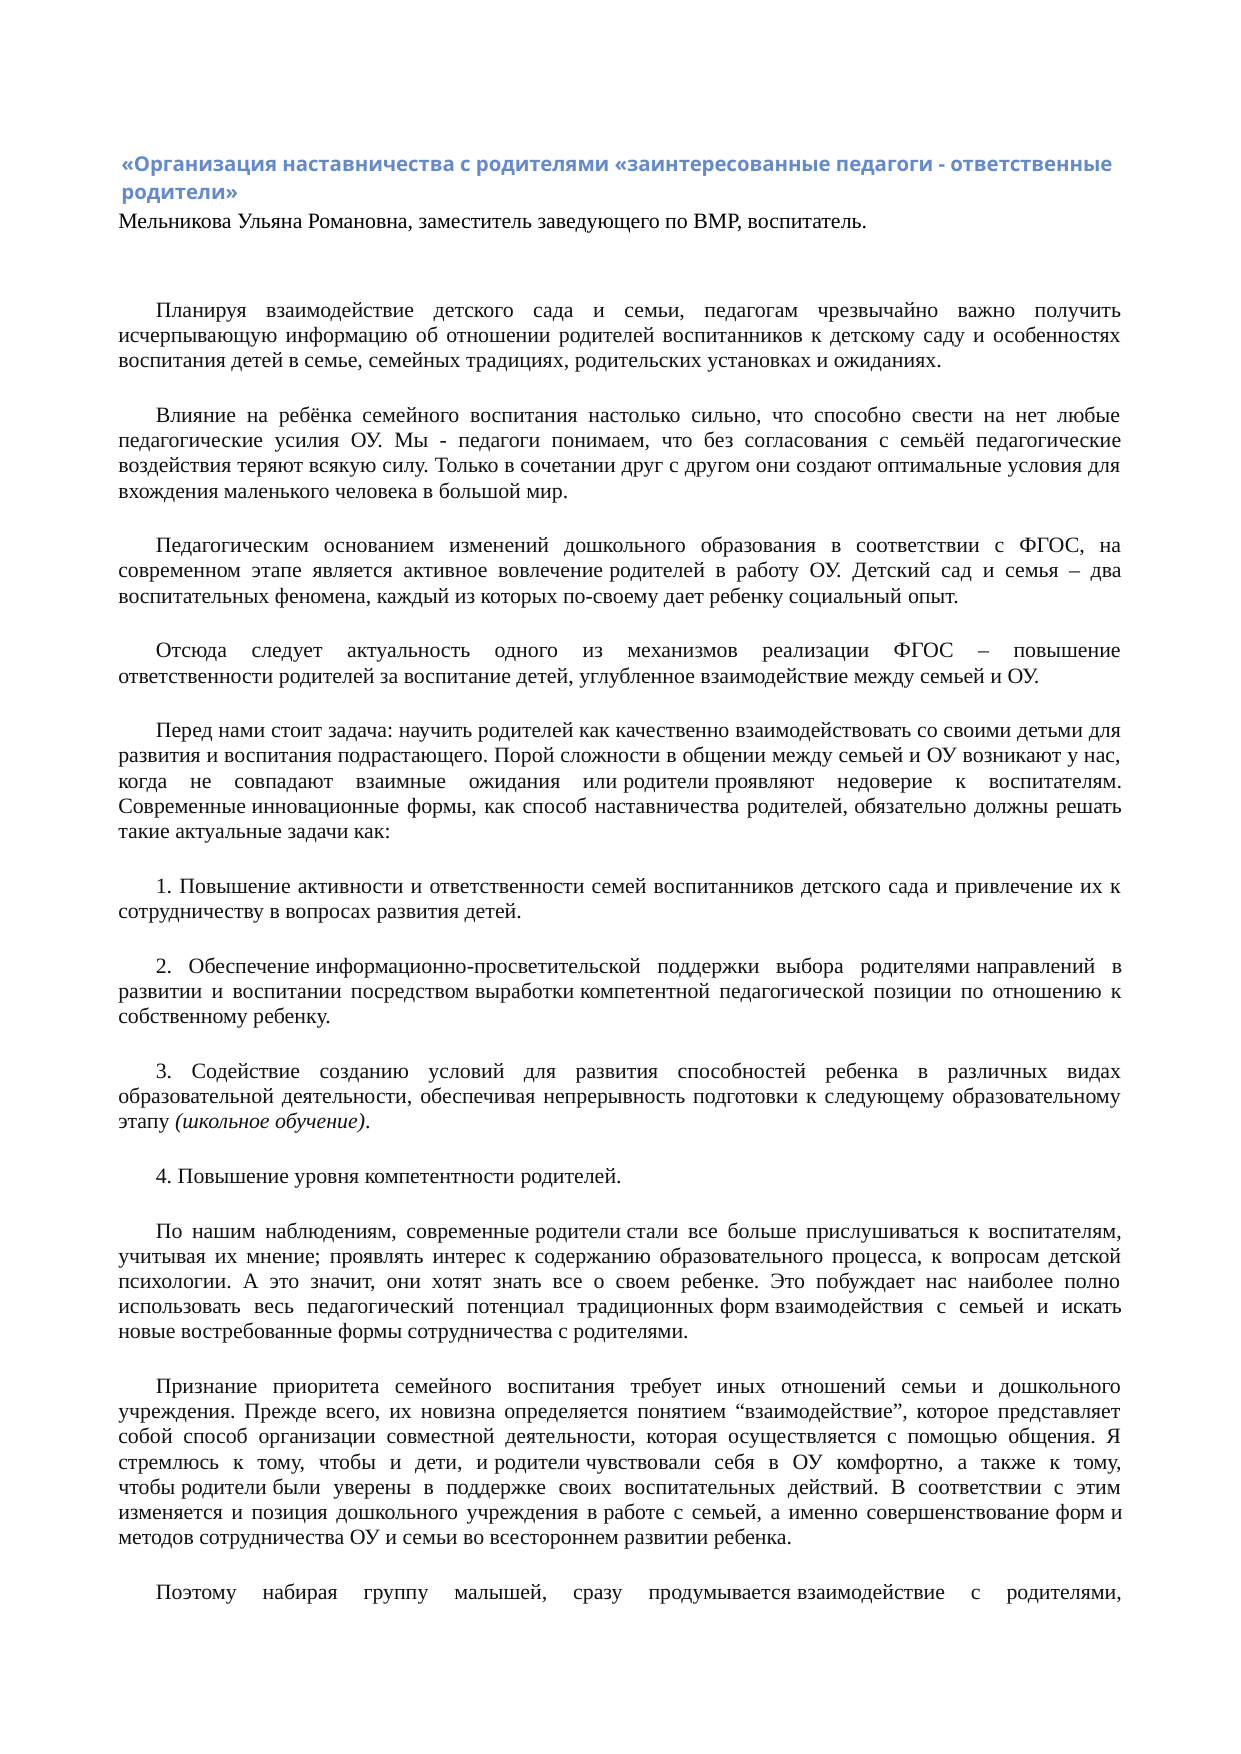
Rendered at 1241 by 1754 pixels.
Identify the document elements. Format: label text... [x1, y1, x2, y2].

table_header «Организация наставничества с родителями «заинтересованные педагоги - ответственные родители» [118, 147, 1122, 208]
table_cell Мельникова Ульяна Романовна, заместитель заведующего по ВМР, воспитатель. Планируя взаимодействие детского сада и семьи, педагогам чрезвычайно важно получить исчерпывающую информацию об отношении родителей воспитанников к детскому саду и особенностях воспитания детей в семье, семейных традициях, родительских установках и ожиданиях. Влияние на ребёнка семейного воспитания настолько сильно, что способно свести на нет любые педагогические усилия ОУ. Мы - педагоги понимаем, что без согласования с семьёй педагогические воздействия теряют всякую силу. Только в сочетании друг с другом они создают оптимальные условия для вхождения маленького человека в большой мир. Педагогическим основанием изменений дошкольного образования в соответствии с ФГОС, на современном этапе является активное вовлечение родителей в работу ОУ. Детский сад и семья – два воспитательных феномена, каждый из которых по-своему дает ребенку социальный опыт. Отсюда следует актуальность одного из механизмов реализации ФГОС – повышение ответственности родителей за воспитание детей, углубленное взаимодействие между семьей и ОУ. Перед нами стоит задача: научить родителей как качественно взаимодействовать со своими детьми для развития и воспитания подрастающего. Порой сложности в общении между семьей и ОУ возникают у нас, когда не совпадают взаимные ожидания или родители проявляют недоверие к воспитателям. Современные инновационные формы, как способ наставничества родителей, обязательно должны решать такие актуальные задачи как: 1. Повышение активности и ответственности семей воспитанников детского сада и привлечение их к сотрудничеству в вопросах развития детей. 2. Обеспечение информационно-просветительской поддержки выбора родителями направлений в развитии и воспитании посредством выработки компетентной педагогической позиции по отношению к собственному ребенку. 3. Содействие созданию условий для развития способностей ребенка в различных видах образовательной деятельности, обеспечивая непрерывность подготовки к следующему образовательному этапу (школьное обучение). 4. Повышение уровня компетентности родителей. По нашим наблюдениям, современные родители стали все больше прислушиваться к воспитателям, учитывая их мнение; проявлять интерес к содержанию образовательного процесса, к вопросам детской психологии. А это значит, они хотят знать все о своем ребенке. Это побуждает нас наиболее полно использовать весь педагогический потенциал традиционных форм взаимодействия с семьей и искать новые востребованные формы сотрудничества с родителями. Признание приоритета семейного воспитания требует иных отношений семьи и дошкольного учреждения. Прежде всего, их новизна определяется понятием “взаимодействие”, которое представляет собой способ организации совместной деятельности, которая осуществляется с помощью общения. Я стремлюсь к тому, чтобы и дети, и родители чувствовали себя в ОУ комфортно, а также к тому, чтобы родители были уверены в поддержке своих воспитательных действий. В соответствии с этим изменяется и позиция дошкольного учреждения в работе с семьей, а именно совершенствование форм и методов сотрудничества ОУ и семьи во всестороннем развитии ребенка. Поэтому набирая группу малышей, сразу продумывается взаимодействие с родителями, [118, 209, 1122, 1604]
